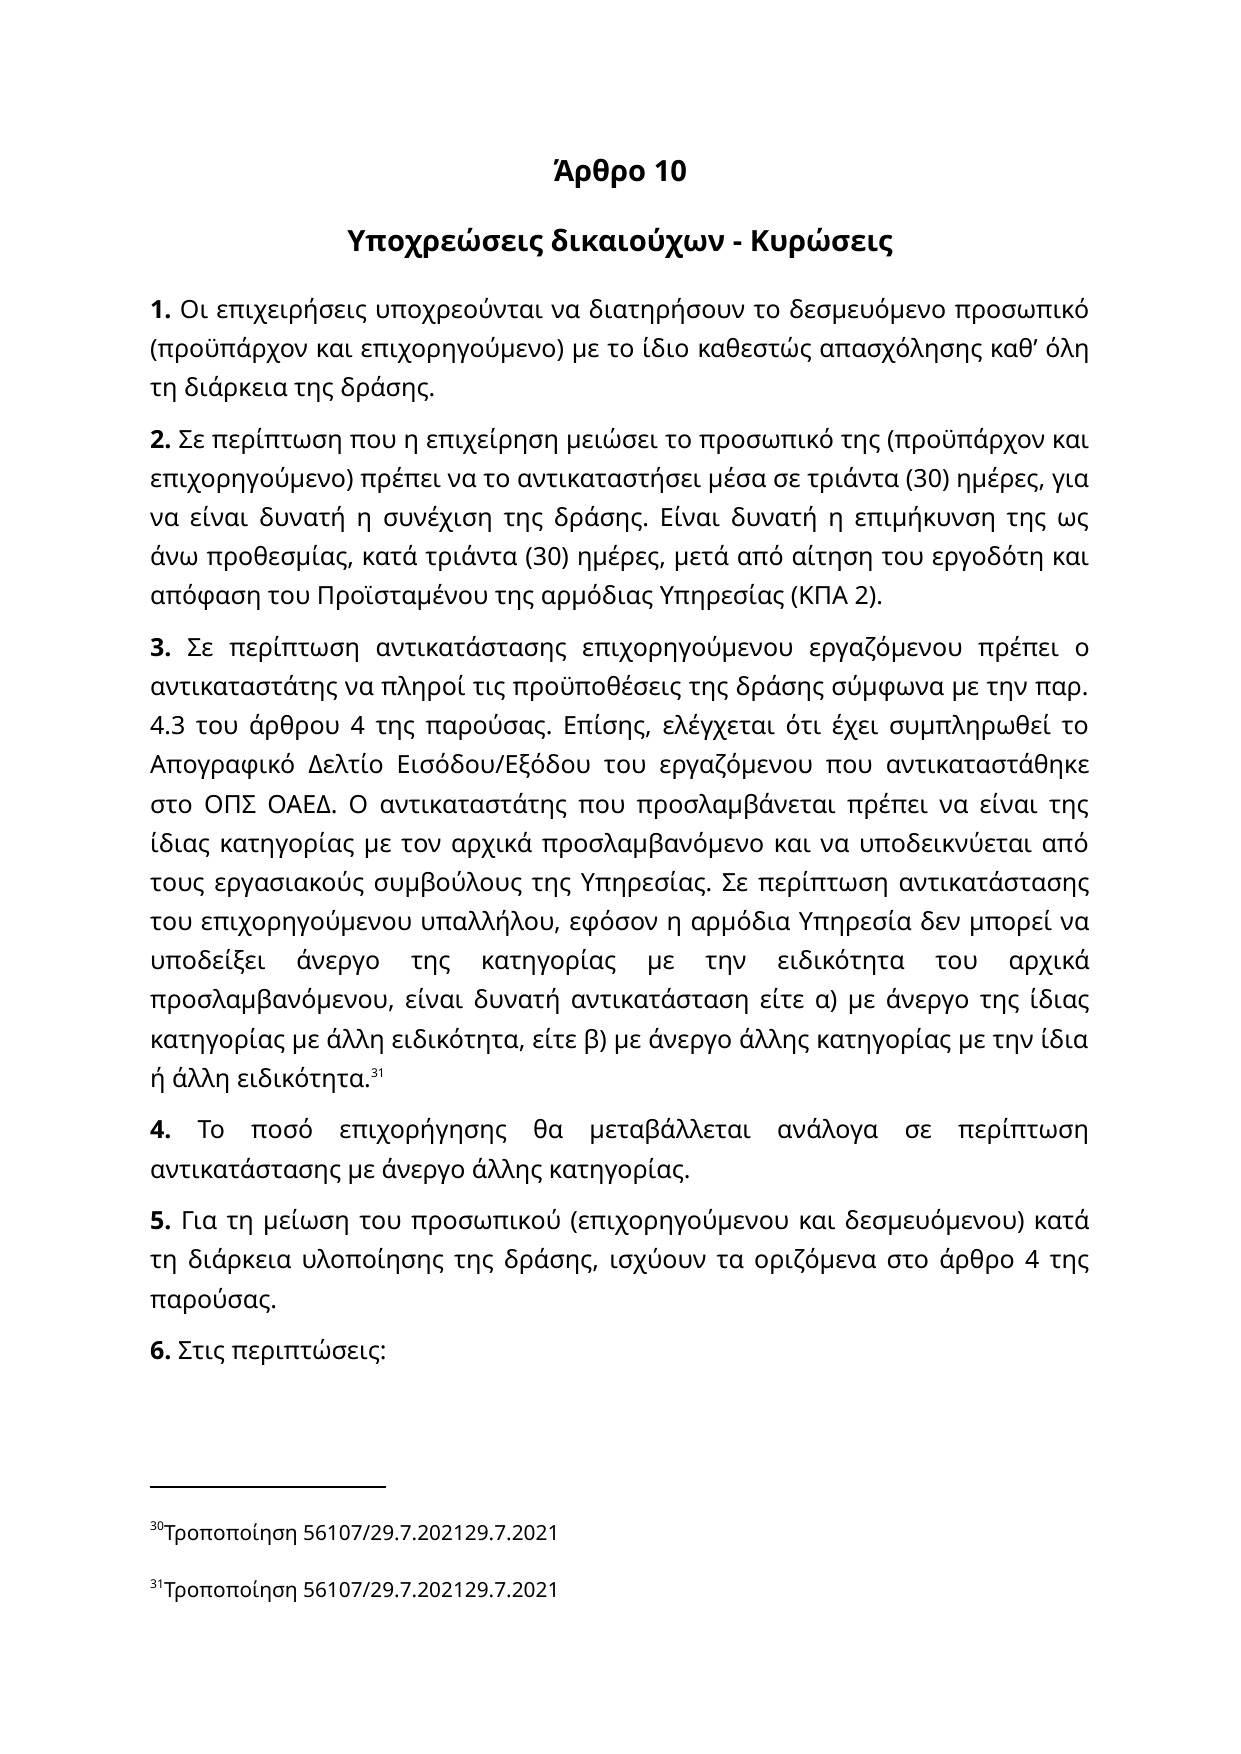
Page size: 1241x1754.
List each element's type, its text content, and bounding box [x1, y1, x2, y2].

text 6. Στις περιπτώσεις: [150, 1333, 1090, 1367]
text 2. Σε περίπτωση που η επιχείρηση μειώσει το προσωπικό της (προϋπάρχον και επιχορηγούμενο) πρέπει να το αντικαταστήσει μέσα σε τριάντα (30) ημέρες, για να είναι δυνατή η συνέχιση της δράσης. Είναι δυνατή η επιμήκυνση της ως άνω προθεσμίας, κατά τριάντα (30) ημέρες, μετά από αίτηση του εργοδότη και απόφαση του Προϊσταμένου της αρμόδιας Υπηρεσίας (ΚΠΑ 2). [150, 421, 1090, 612]
subtitle Υποχρεώσεις δικαιούχων - Κυρώσεις [150, 221, 1090, 260]
subtitle Άρθρο 10 [150, 150, 1090, 190]
text 3. Σε περίπτωση αντικατάστασης επιχορηγούμενου εργαζόμενου πρέπει ο αντικαταστάτης να πληροί τις προϋποθέσεις της δράσης σύμφωνα με την παρ. 4.3 του άρθρου 4 της παρούσας. Επίσης, ελέγχεται ότι έχει συμπληρωθεί το Απογραφικό Δελτίο Εισόδου/Εξόδου του εργαζόμενου που αντικαταστάθηκε στο ΟΠΣ ΟΑΕΔ. Ο αντικαταστάτης που προσλαμβάνεται πρέπει να είναι της ίδιας κατηγορίας με τον αρχικά προσλαμβανόμενο και να υποδεικνύεται από τους εργασιακούς συμβούλους της Υπηρεσίας. Σε περίπτωση αντικατάστασης του επιχορηγούμενου υπαλλήλου, εφόσον η αρμόδια Υπηρεσία δεν μπορεί να υποδείξει άνεργο της κατηγορίας με την ειδικότητα του αρχικά προσλαμβανόμενου, είναι δυνατή αντικατάσταση είτε α) με άνεργο της ίδιας κατηγορίας με άλλη ειδικότητα, είτε β) με άνεργο άλλης κατηγορίας με την ίδια ή άλλη ειδικότητα. [150, 629, 1090, 1094]
text 4. Το ποσό επιχορήγησης θα μεταβάλλεται ανάλογα σε περίπτωση αντικατάστασης με άνεργο άλλης κατηγορίας. [150, 1112, 1090, 1185]
text 5. Για τη μείωση του προσωπικού (επιχορηγούμενου και δεσμευόμενου) κατά τη διάρκεια υλοποίησης της δράσης, ισχύουν τα οριζόμενα στο άρθρο 4 της παρούσας. [150, 1203, 1090, 1315]
text 1. Οι επιχειρήσεις υποχρεούνται να διατηρήσουν το δεσμευόμενο προσωπικό (προϋπάρχον και επιχορηγούμενο) με το ίδιο καθεστώς απασχόλησης καθ’ όλη τη διάρκεια της δράσης. [150, 291, 1090, 404]
text Τροποποίηση 56107/29.7.202129.7.2021 [150, 1576, 1090, 1604]
text Τροποποίηση 56107/29.7.202129.7.2021 [150, 1518, 1090, 1546]
